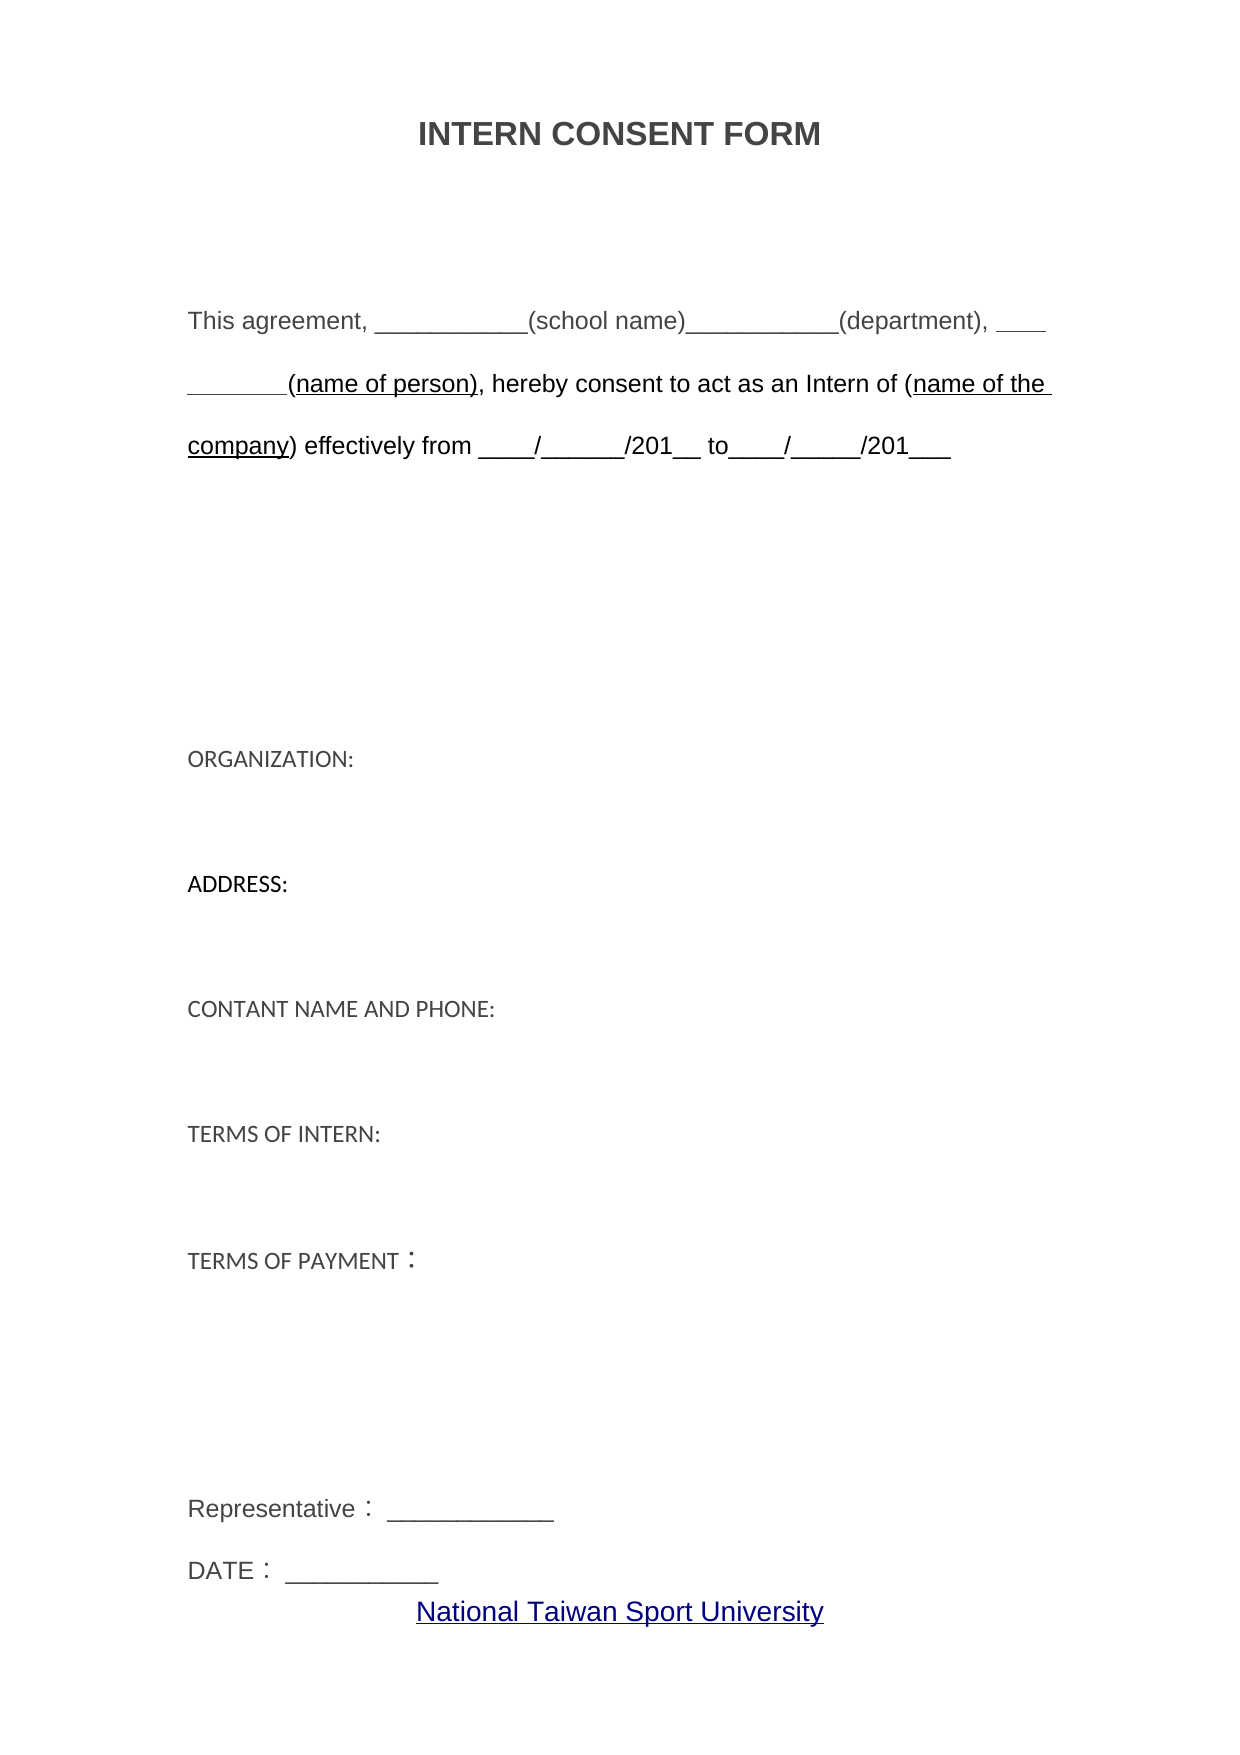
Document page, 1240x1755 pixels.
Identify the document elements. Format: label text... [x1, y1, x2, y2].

text TERMS OF PAYMENT： [187, 1217, 1052, 1279]
text INTERN CONSENT FORM [187, 92, 1052, 154]
text ADDRESS: [187, 842, 1052, 904]
text ORGANIZATION: [187, 467, 1052, 779]
text TERMS OF INTERN: [187, 1092, 1052, 1154]
text Representative： ____________ DATE： ___________ [187, 1467, 1052, 1592]
text This agreement, ___________(school name)___________(department), ＿＿＿＿＿＿(name of person), hereby consent to act as an Intern of (name of the company) effectively from ____/______/201__ to____/_____/201___ [187, 279, 1052, 467]
text CONTANT NAME AND PHONE: [187, 967, 1052, 1029]
